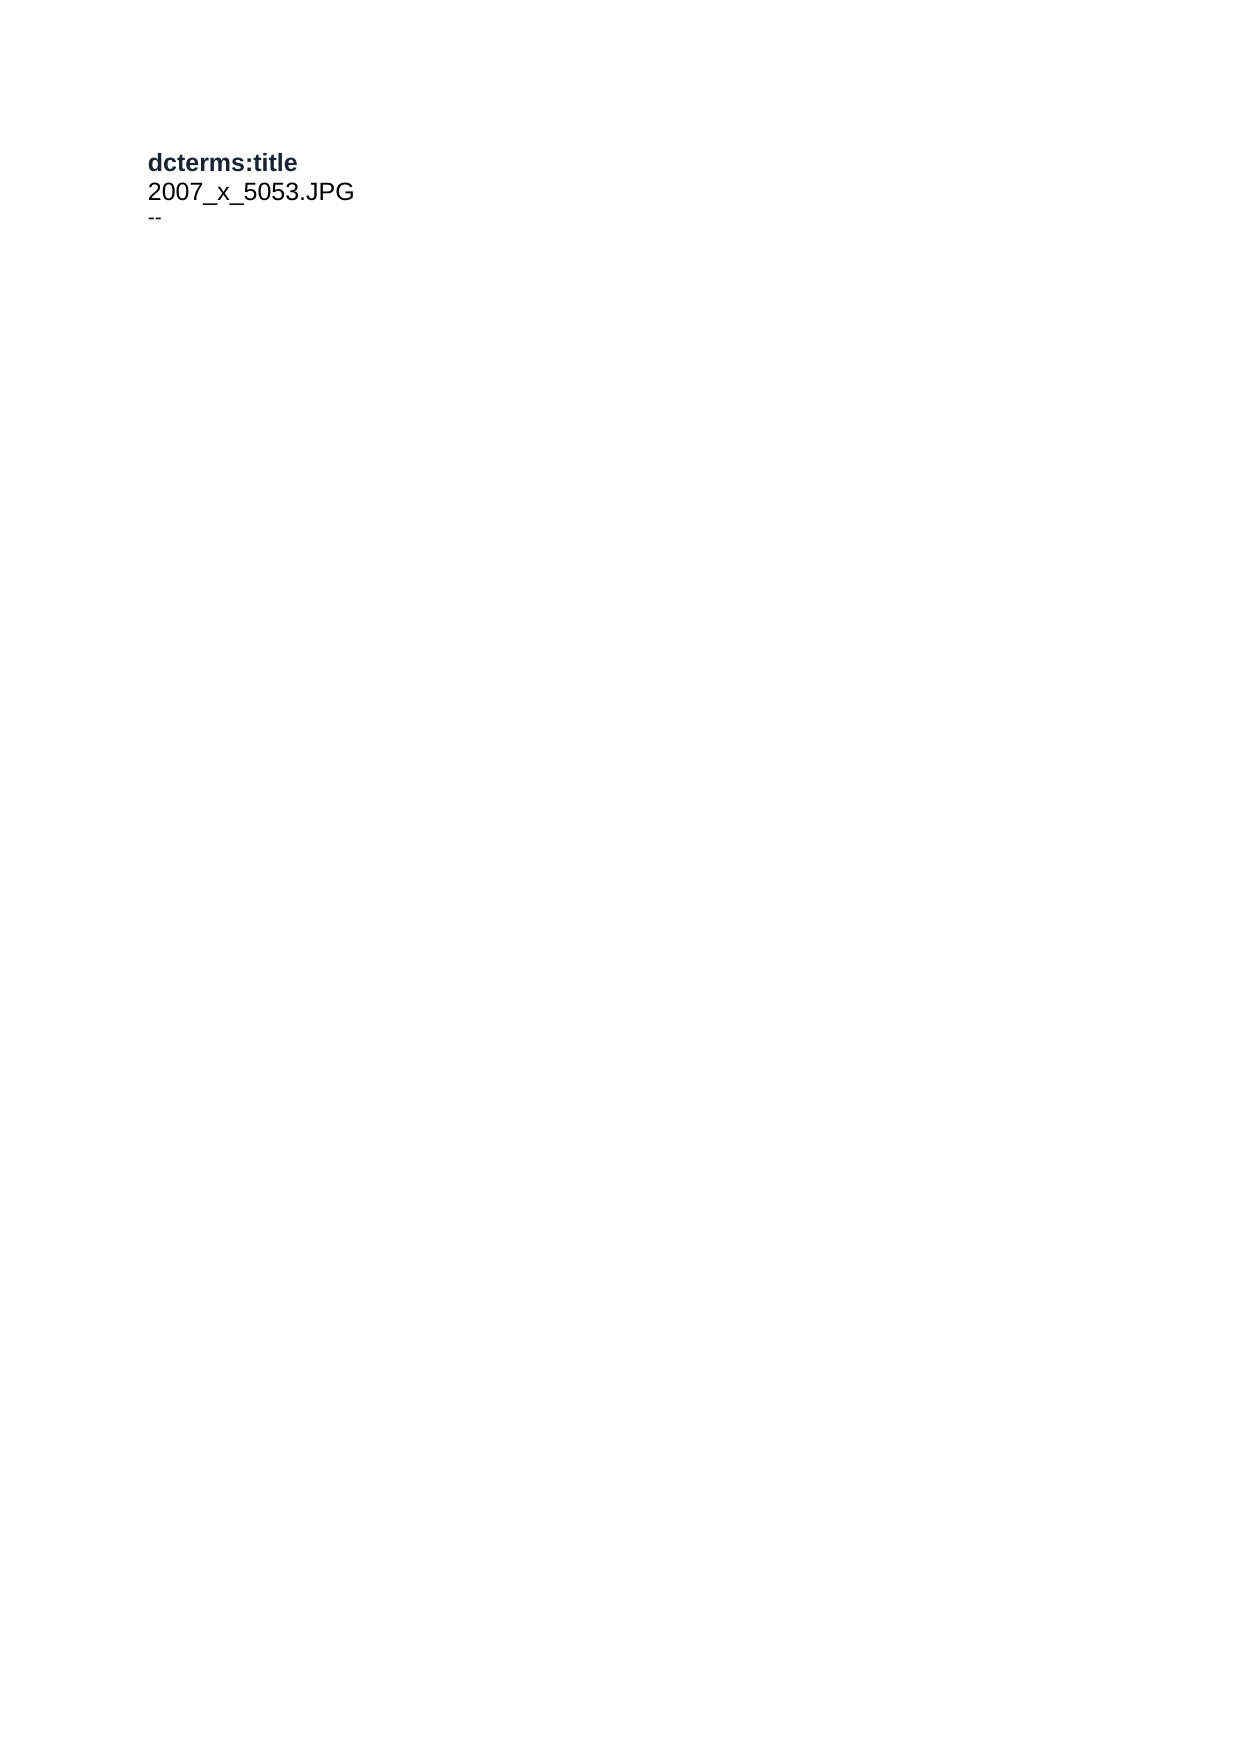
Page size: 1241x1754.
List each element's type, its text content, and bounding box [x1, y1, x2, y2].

text dcterms:title [148, 148, 1092, 176]
text 2007_x_5053.JPG [148, 176, 1092, 205]
text -- [148, 205, 1092, 229]
